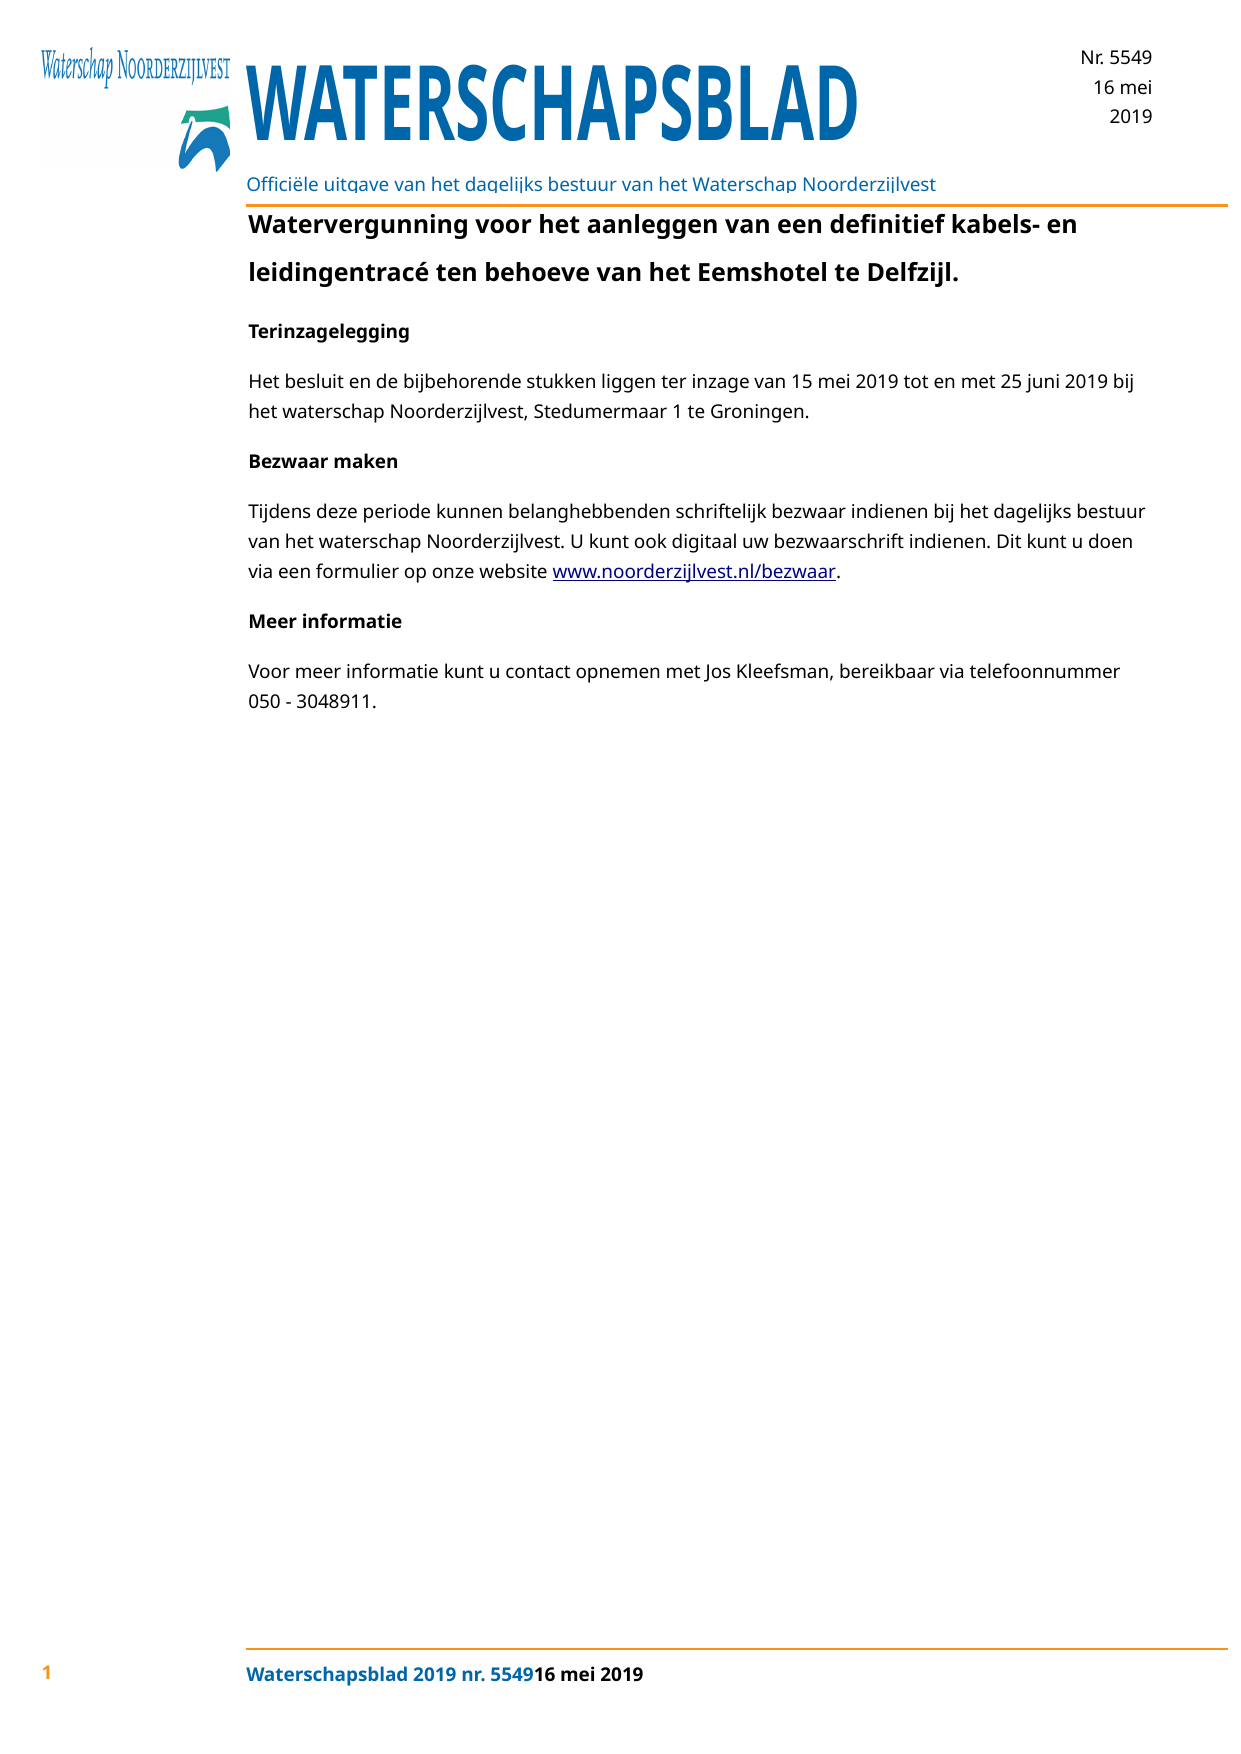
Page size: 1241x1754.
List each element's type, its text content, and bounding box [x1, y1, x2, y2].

text Watervergunning voor het aanleggen van een definitief kabels- en leidingentracé ten behoeve van het Eemshotel te Delfzijl. [248, 207, 1152, 288]
text Meer informatie [248, 608, 1152, 634]
text Terinzagelegging [248, 318, 1152, 344]
text Tijdens deze periode kunnen belanghebbenden schriftelijk bezwaar indienen bij het dagelijks bestuur van het waterschap Noorderzijlvest. U kunt ook digitaal uw bezwaarschrift indienen. Dit kunt u doen via een formulier op onze website www.noorderzijlvest.nl/bezwaar. [248, 499, 1152, 584]
text Voor meer informatie kunt u contact opnemen met Jos Kleefsman, bereikbaar via telefoonnummer 050 - 3048911. [248, 659, 1152, 714]
text Het besluit en de bijbehorende stukken liggen ter inzage van 15 mei 2019 tot en met 25 juni 2019 bij het waterschap Noorderzijlvest, Stedumermaar 1 te Groningen. [248, 368, 1152, 424]
text Bezwaar maken [248, 448, 1152, 474]
picture [41, 47, 231, 172]
